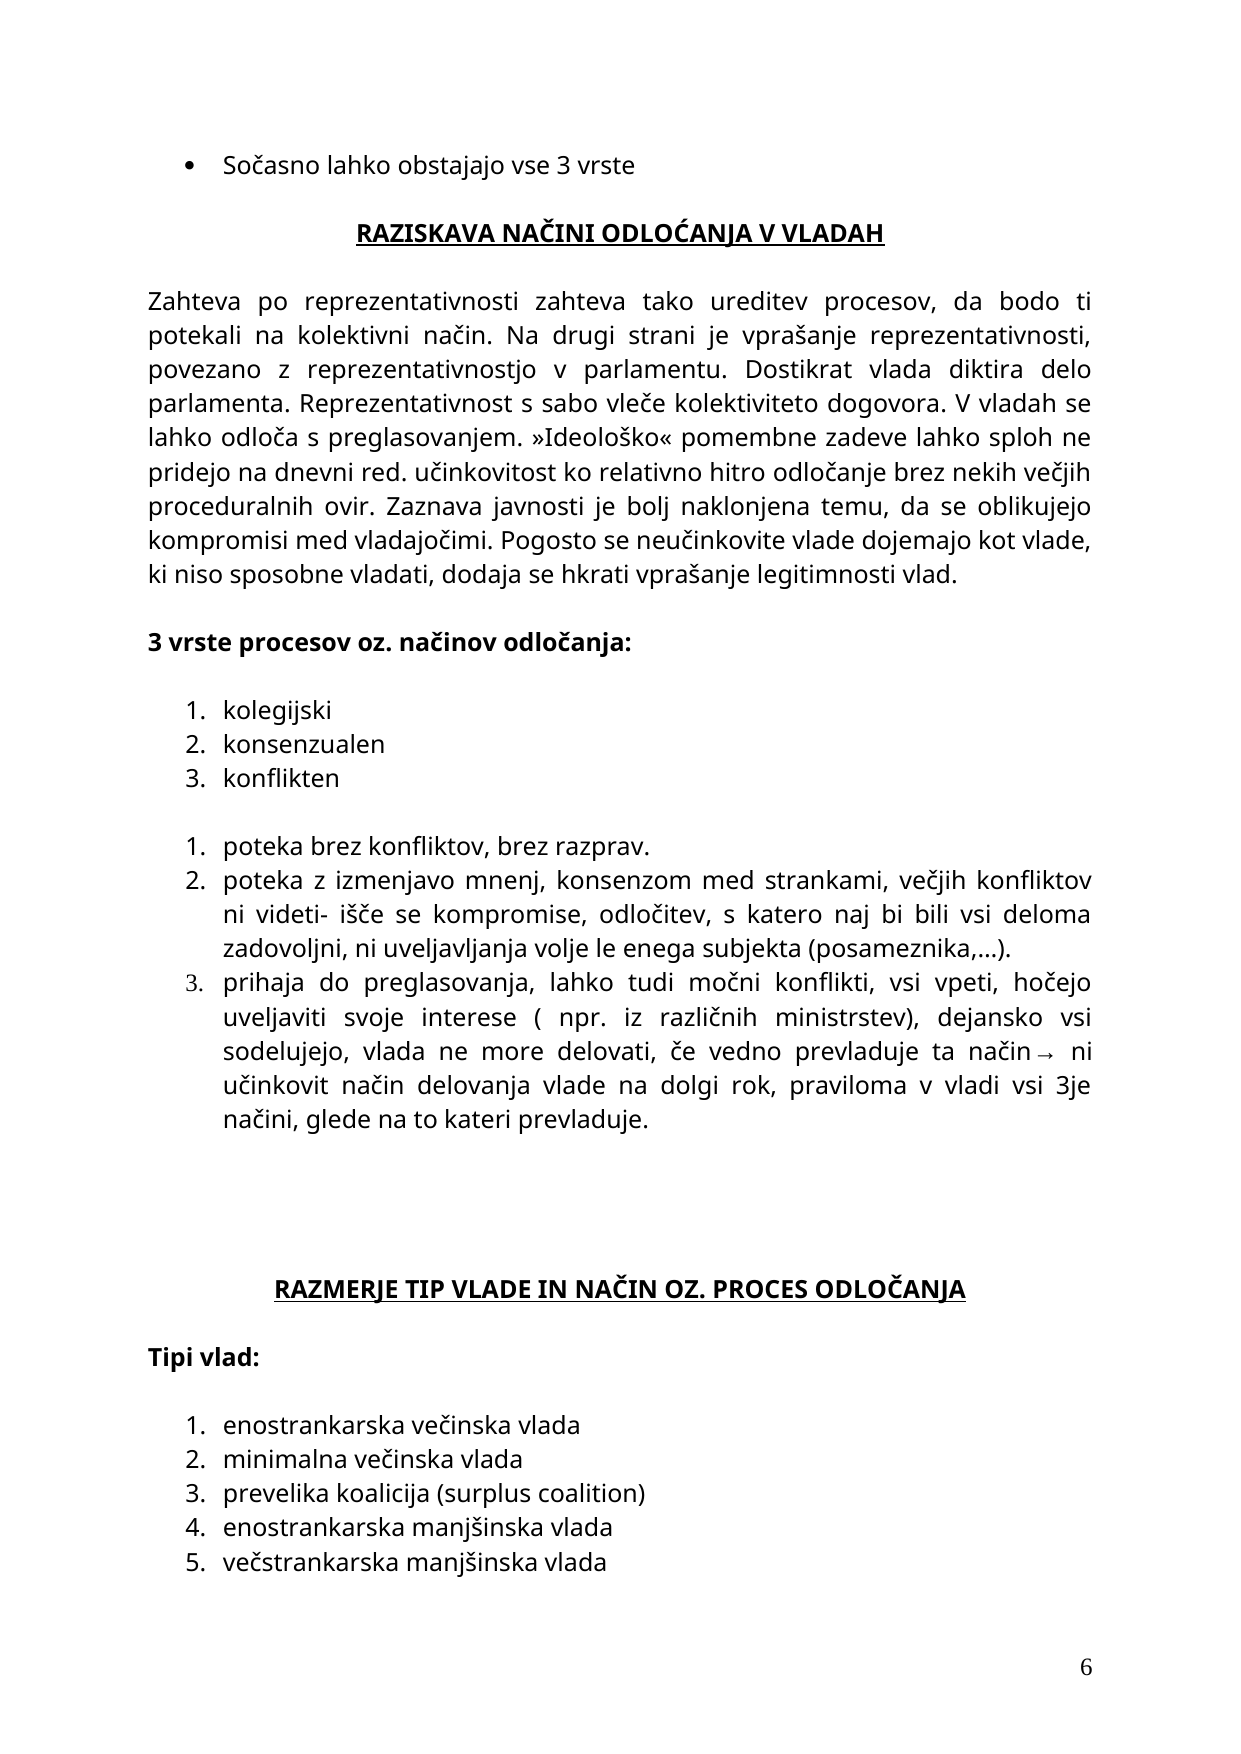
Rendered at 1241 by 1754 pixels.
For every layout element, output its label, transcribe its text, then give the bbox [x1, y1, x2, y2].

list konflikten [185, 761, 1093, 795]
list prihaja do preglasovanja, lahko tudi močni konflikti, vsi vpeti, hočejo uveljaviti svoje interese ( npr. iz različnih ministrstev), dejansko vsi sodelujejo, vlada ne more delovati, če vedno prevladuje ta način→ ni učinkovit način delovanja vlade na dolgi rok, praviloma v vladi vsi 3je načini, glede na to kateri prevladuje. [185, 965, 1093, 1135]
text RAZMERJE TIP VLADE IN NAČIN OZ. PROCES ODLOČANJA [148, 1272, 1093, 1306]
list prevelika koalicija (surplus coalition) [185, 1476, 1093, 1510]
list enostrankarska manjšinska vlada [185, 1510, 1093, 1544]
list Sočasno lahko obstajajo vse 3 vrste [185, 148, 1093, 182]
text Zahteva po reprezentativnosti zahteva tako ureditev procesov, da bodo ti potekali na kolektivni način. Na drugi strani je vprašanje reprezentativnosti, povezano z reprezentativnostjo v parlamentu. Dostikrat vlada diktira delo parlamenta. Reprezentativnost s sabo vleče kolektiviteto dogovora. V vladah se lahko odloča s preglasovanjem. »Ideološko« pomembne zadeve lahko sploh ne pridejo na dnevni red. učinkovitost ko relativno hitro odločanje brez nekih večjih proceduralnih ovir. Zaznava javnosti je bolj naklonjena temu, da se oblikujejo kompromisi med vladajočimi. Pogosto se neučinkovite vlade dojemajo kot vlade, ki niso sposobne vladati, dodaja se hkrati vprašanje legitimnosti vlad. [148, 284, 1093, 590]
list enostrankarska večinska vlada [185, 1408, 1093, 1442]
text RAZISKAVA NAČINI ODLOĆANJA V VLADAH [148, 216, 1093, 250]
text Tipi vlad: [148, 1340, 1093, 1374]
list kolegijski [185, 693, 1093, 727]
list minimalna večinska vlada [185, 1442, 1093, 1476]
list poteka z izmenjavo mnenj, konsenzom med strankami, večjih konfliktov ni videti- išče se kompromise, odločitev, s katero naj bi bili vsi deloma zadovoljni, ni uveljavljanja volje le enega subjekta (posameznika,…). [185, 863, 1093, 965]
list poteka brez konfliktov, brez razprav. [185, 829, 1093, 863]
list večstrankarska manjšinska vlada [185, 1544, 1093, 1578]
list konsenzualen [185, 727, 1093, 761]
text 3 vrste procesov oz. načinov odločanja: [148, 624, 1093, 658]
